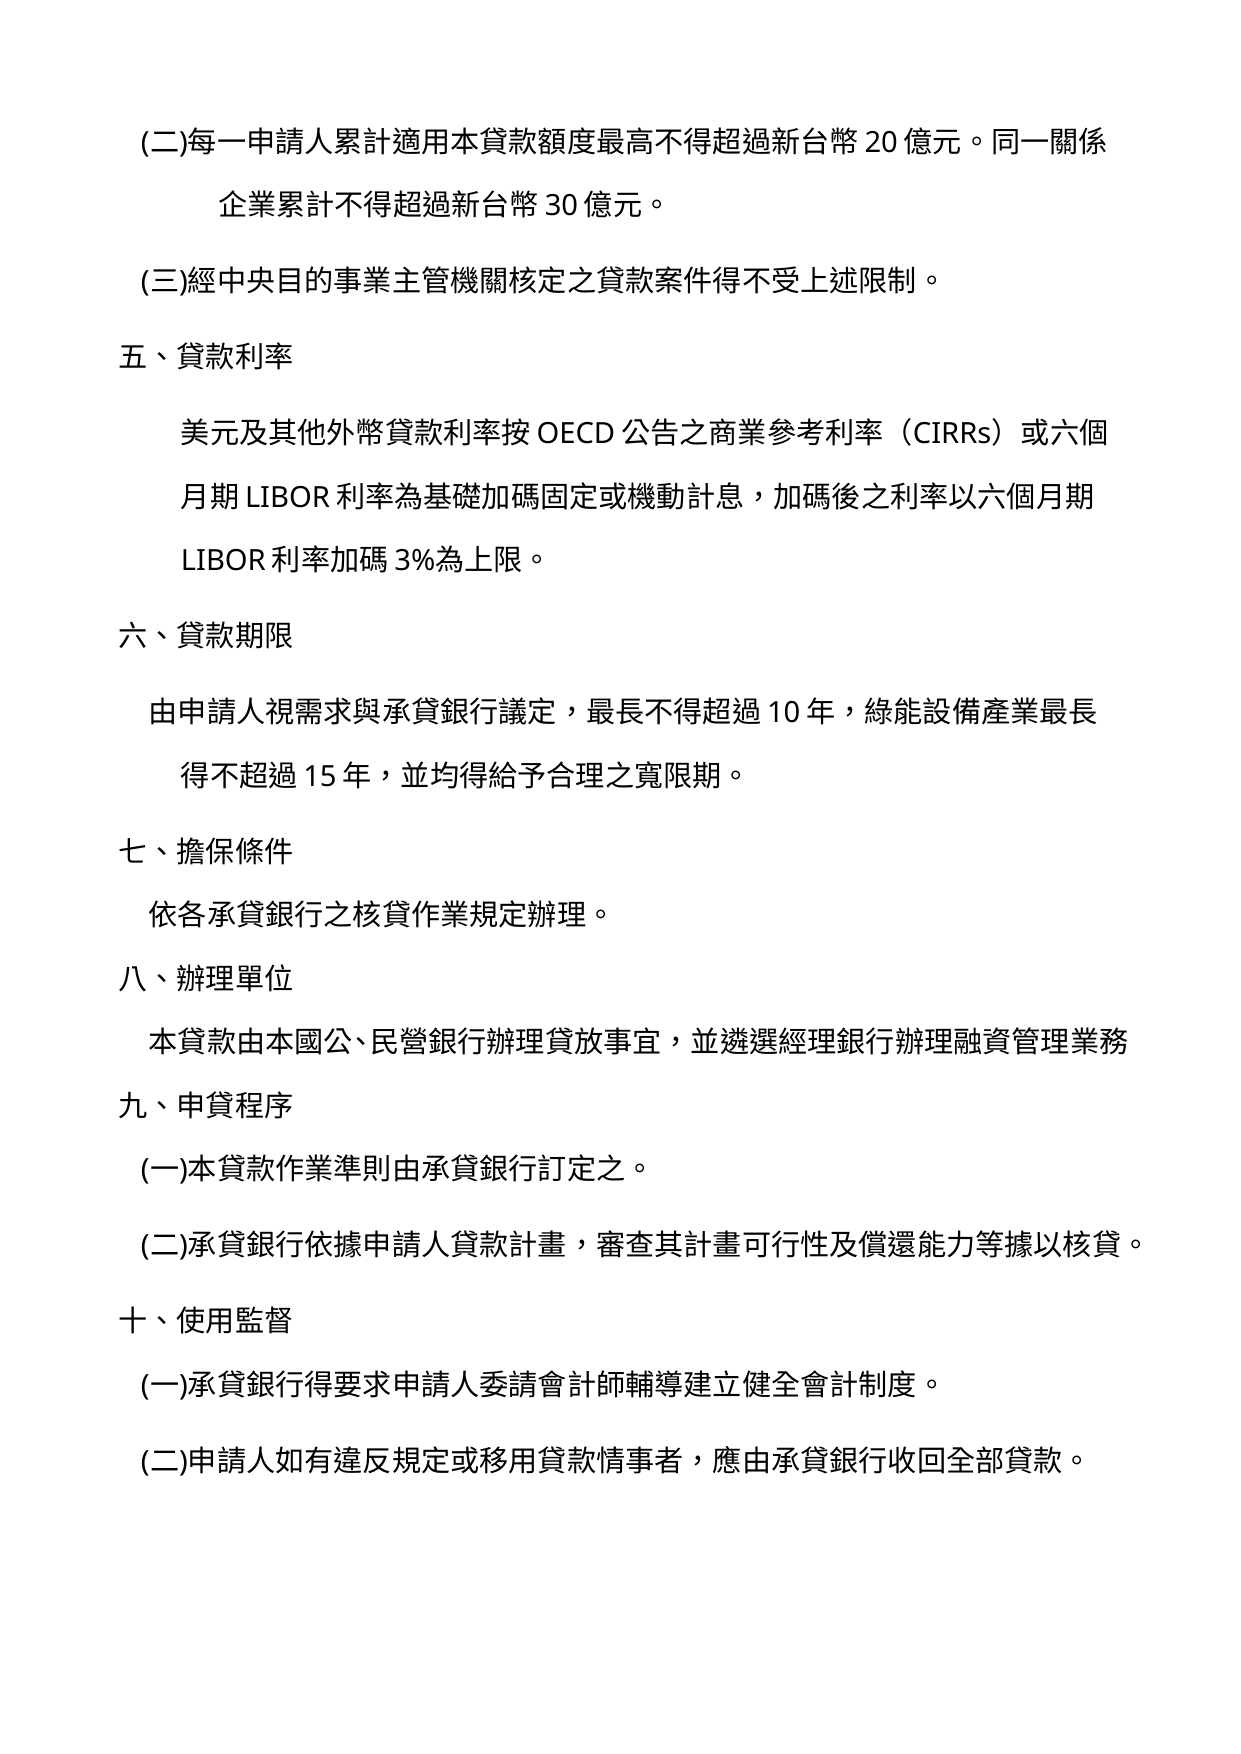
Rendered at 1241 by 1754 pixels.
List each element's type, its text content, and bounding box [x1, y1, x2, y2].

text (一)本貸款作業準則由承貸銀行訂定之。 [118, 1146, 1122, 1188]
text (一)承貸銀行得要求申請人委請會計師輔導建立健全會計制度。 [118, 1361, 1122, 1403]
text 五、貸款利率 [118, 334, 1122, 376]
text 美元及其他外幣貸款利率按OECD公告之商業參考利率（CIRRs）或六個月期LIBOR利率為基礎加碼固定或機動計息，加碼後之利率以六個月期LIBOR利率加碼3%為上限。 [181, 410, 1122, 579]
text 六、貸款期限 [118, 613, 1122, 655]
text 由申請人視需求與承貸銀行議定，最長不得超過10年，綠能設備產業最長得不超過15年，並均得給予合理之寬限期。 [118, 689, 1122, 795]
text 九、申貸程序 [118, 1082, 1122, 1124]
text 本貸款由本國公、民營銀行辦理貸放事宜，並遴選經理銀行辦理融資管理業務。 [118, 1019, 1122, 1061]
text (二)申請人如有違反規定或移用貸款情事者，應由承貸銀行收回全部貸款。 [118, 1437, 1122, 1479]
text 十、使用監督 [118, 1298, 1122, 1340]
text 七、擔保條件 [118, 828, 1122, 871]
text (三)經中央目的事業主管機關核定之貸款案件得不受上述限制。 [118, 258, 1122, 300]
text 依各承貸銀行之核貸作業規定辦理。 [118, 892, 1122, 934]
text 八、辦理單位 [118, 955, 1122, 997]
text (二)每一申請人累計適用本貸款額度最高不得超過新台幣20億元。同一關係企業累計不得超過新台幣30億元。 [118, 118, 1122, 224]
text (二)承貸銀行依據申請人貸款計畫，審查其計畫可行性及償還能力等據以核貸。 [118, 1222, 1122, 1264]
